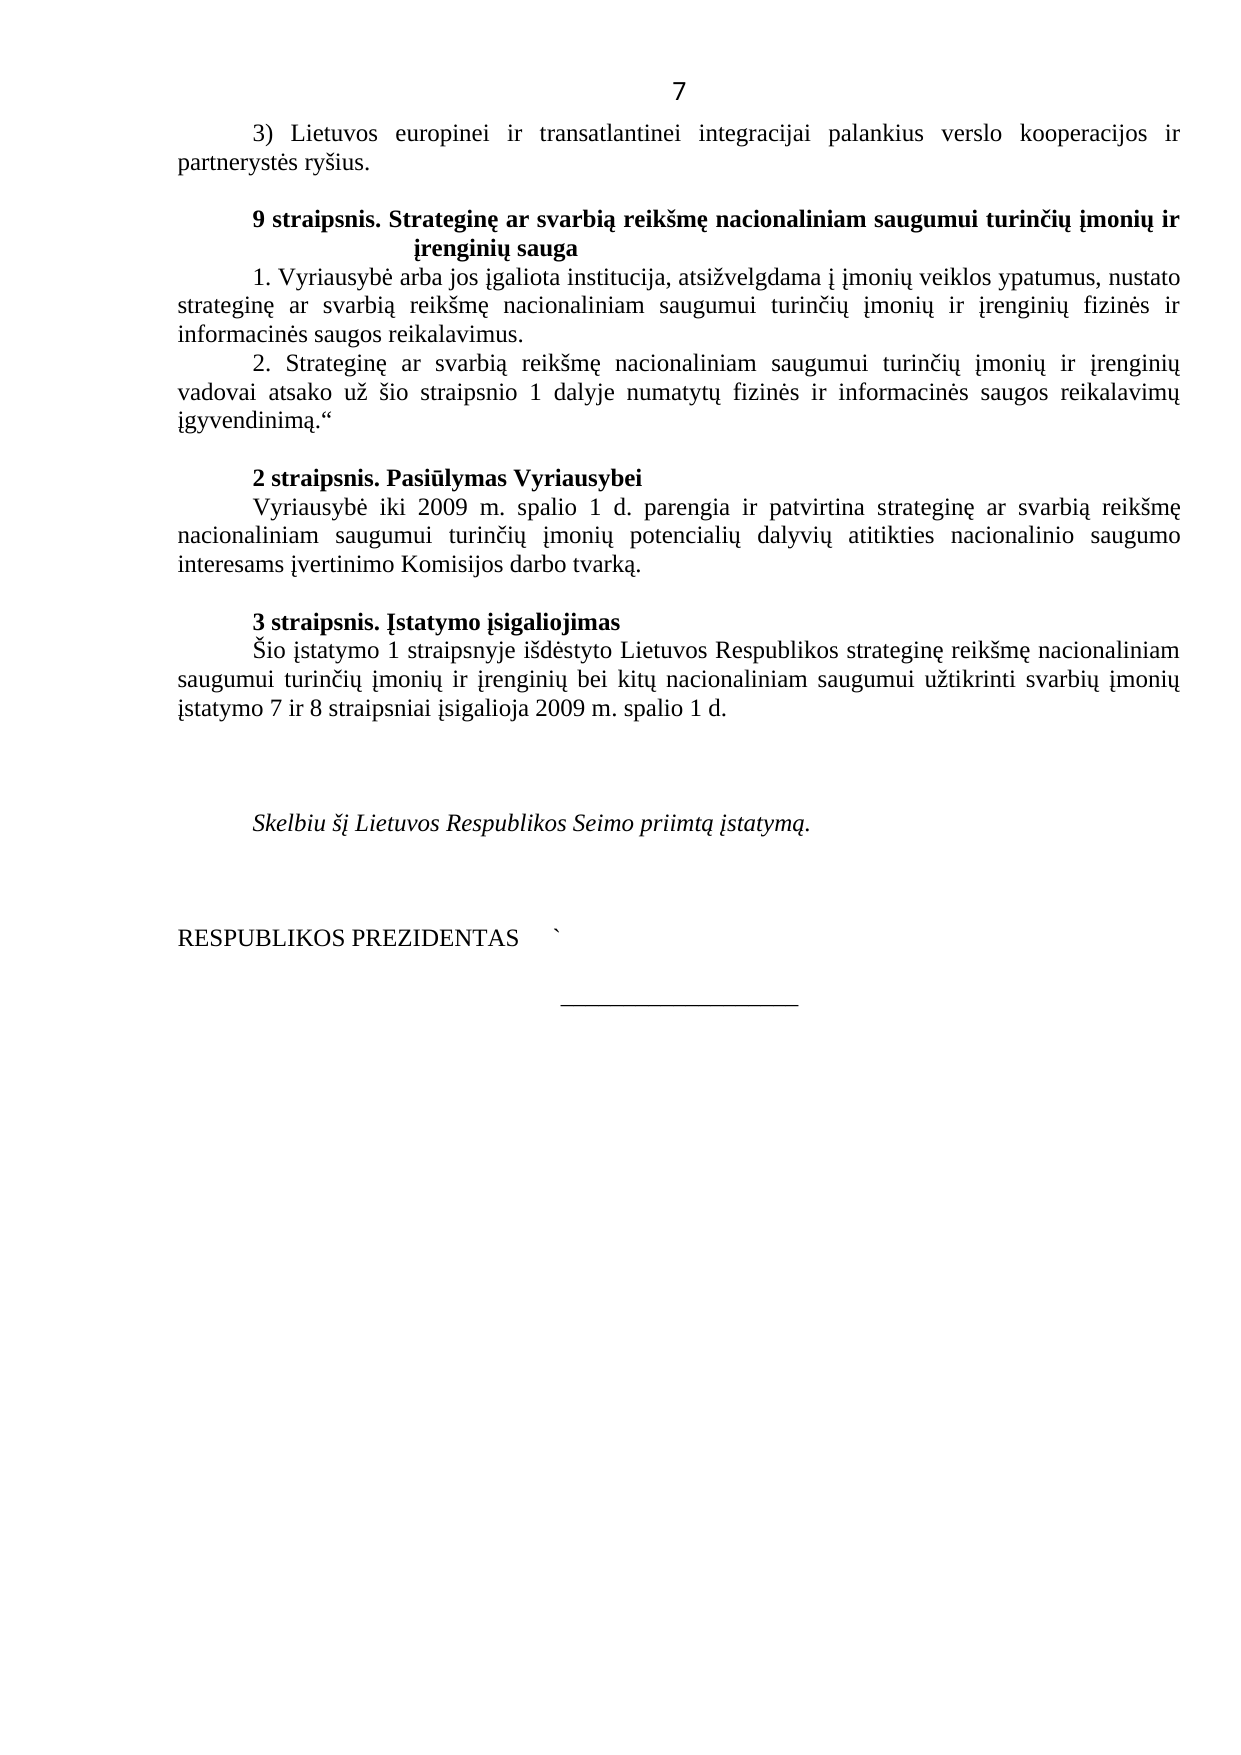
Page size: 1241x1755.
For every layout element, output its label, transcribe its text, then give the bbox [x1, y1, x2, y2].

text RESPUBLIKOS PREZIDENTAS ` [177, 923, 1181, 952]
text Šio įstatymo 1 straipsnyje išdėstyto Lietuvos Respublikos strateginę reikšmę nacionaliniam saugumui turinčių įmonių ir įrenginių bei kitų nacionaliniam saugumui užtikrinti svarbių įmonių įstatymo 7 ir 8 straipsniai įsigalioja 2009 m. spalio 1 d. [177, 636, 1181, 722]
text 1. Vyriausybė arba jos įgaliota institucija, atsižvelgdama į įmonių veiklos ypatumus, nustato strateginę ar svarbią reikšmę nacionaliniam saugumui turinčių įmonių ir įrenginių fizinės ir informacinės saugos reikalavimus. [177, 262, 1181, 348]
text 3) Lietuvos europinei ir transatlantinei integracijai palankius verslo kooperacijos ir partnerystės ryšius. [177, 118, 1181, 176]
text 2 straipsnis. Pasiūlymas Vyriausybei [252, 463, 1181, 492]
text 2. Strateginę ar svarbią reikšmę nacionaliniam saugumui turinčių įmonių ir įrenginių vadovai atsako už šio straipsnio 1 dalyje numatytų fizinės ir informacinės saugos reikalavimų įgyvendinimą.“ [177, 348, 1181, 434]
text ___________________ [177, 981, 1181, 1009]
text 9 straipsnis. Strateginę ar svarbią reikšmę nacionaliniam saugumui turinčių įmonių ir įrenginių sauga [252, 204, 1181, 262]
text Vyriausybė iki 2009 m. spalio 1 d. parengia ir patvirtina strateginę ar svarbią reikšmę nacionaliniam saugumui turinčių įmonių potencialių dalyvių atitikties nacionalinio saugumo interesams įvertinimo Komisijos darbo tvarką. [177, 492, 1181, 578]
text 3 straipsnis. Įstatymo įsigaliojimas [177, 607, 1181, 636]
text Skelbiu šį Lietuvos Respublikos Seimo priimtą įstatymą. [177, 808, 1181, 837]
